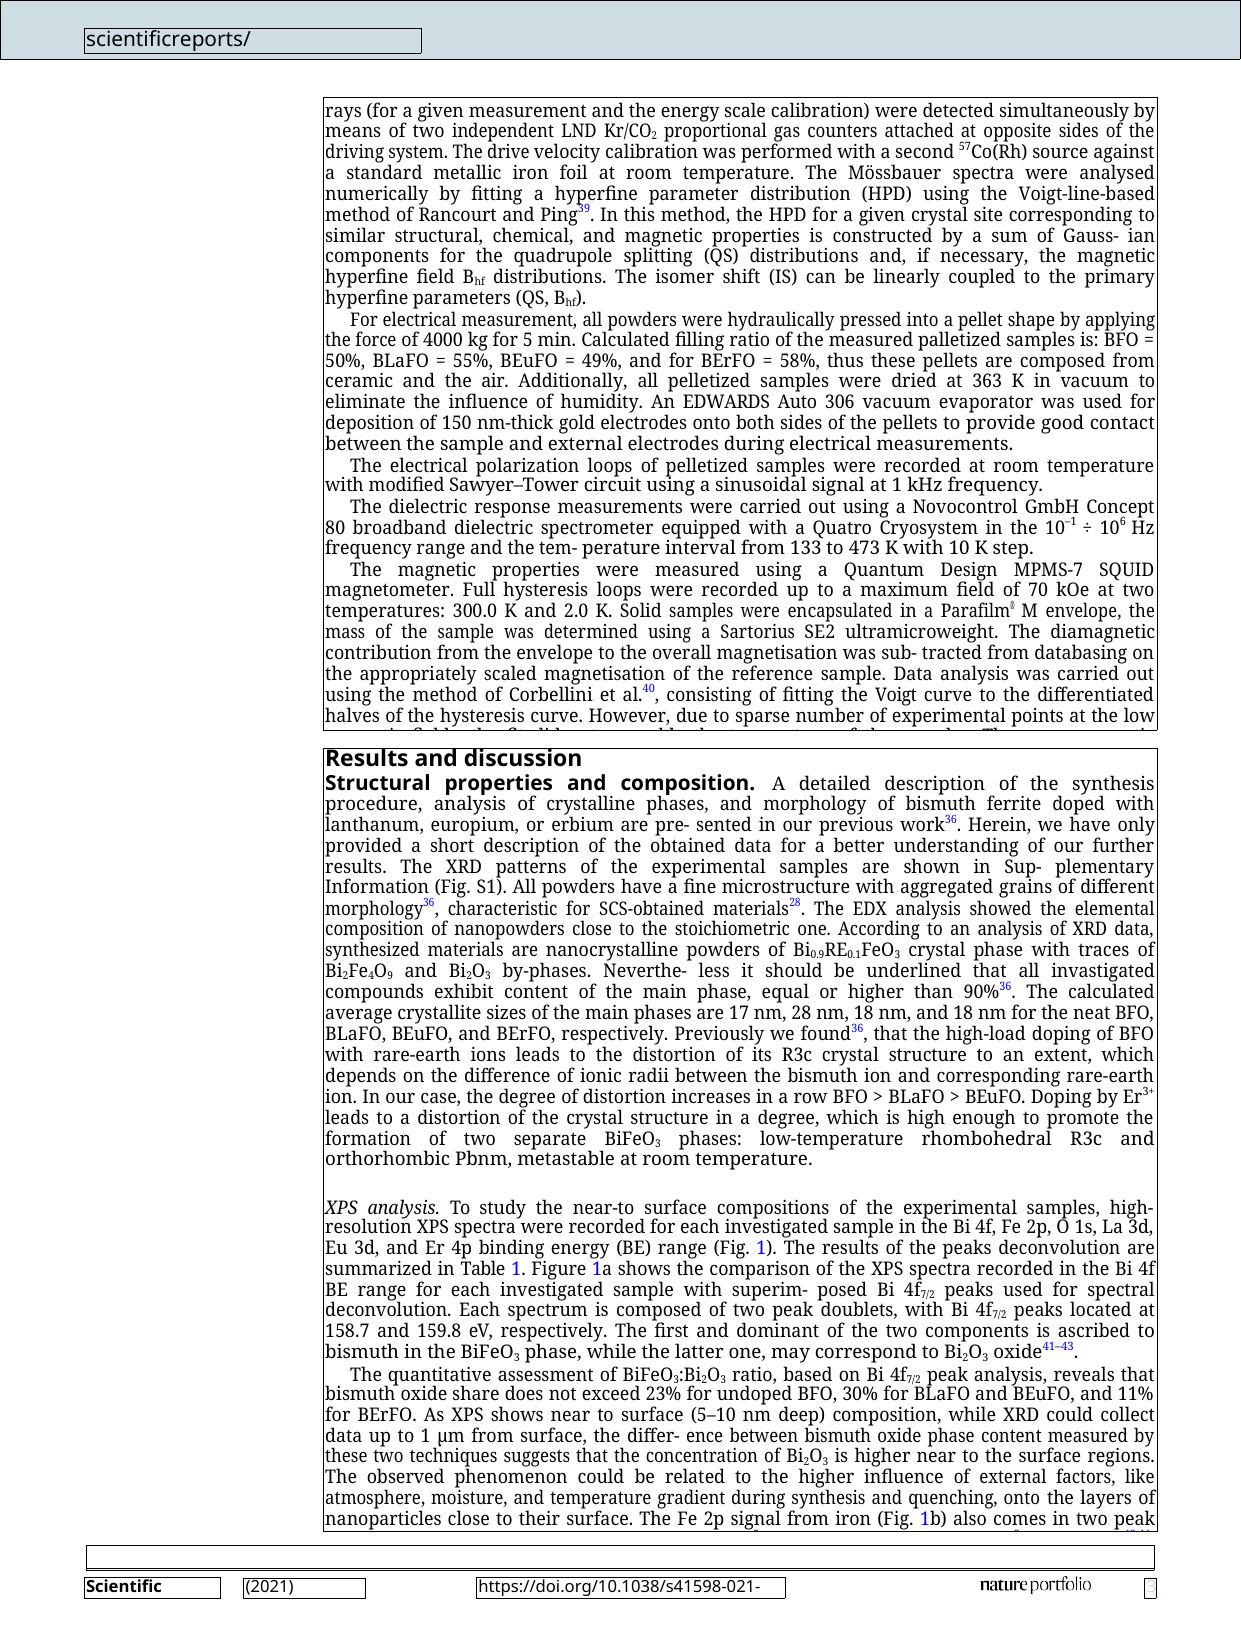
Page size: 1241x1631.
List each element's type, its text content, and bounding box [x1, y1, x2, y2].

text 3 [1146, 1579, 1156, 1596]
text The quantitative assessment of BiFeO3:Bi2O3 ratio, based on Bi 4f7/2 peak analysis, reveals that bismuth oxide share does not exceed 23% for undoped BFO, 30% for BLaFO and BEuFO, and 11% for BErFO. As XPS shows near to surface (5–10 nm deep) composition, while XRD could collect data up to 1 µm from surface, the differ- ence between bismuth oxide phase content measured by these two techniques suggests that the concentration of Bi2O3 is higher near to the surface regions. The observed phenomenon could be related to the higher influence of external factors, like atmosphere, moisture, and temperature gradient during synthesis and quenching, onto the layers of nanoparticles close to their surface. The Fe 2p signal from iron (Fig. 1b) also comes in two peak doublets, where Fe 2p3/2 peak corresponding to Fe2+ is located at 709.9 eV and Fe3+ at 711.9 eV43,44, with nearly equal stoichiometry for undoped BFO material. A slightly higher Fe3+ share was then recorded for both BEuFO and BLaFO samples, while the BErFO sample is characterized by a higher amount of lower valence Fe2+. The peaks for each additive are presented in Fig. 1d–f. Based on the XPS analysis and presence of La 3d5/2 peak at [325, 1365, 1155, 1531]
picture [980, 1576, 1091, 1594]
text rays (for a given measurement and the energy scale calibration) were detected simultaneously by means of two independent LND Kr/CO2 proportional gas counters attached at opposite sides of the driving system. The drive velocity calibration was performed with a second 57Co(Rh) source against a standard metallic iron foil at room temperature. The Mössbauer spectra were analysed numerically by fitting a hyperfine parameter distribution (HPD) using the Voigt-line-based method of Rancourt and Ping39. In this method, the HPD for a given crystal site corresponding to similar structural, chemical, and magnetic properties is constructed by a sum of Gauss- ian components for the quadrupole splitting (QS) distributions and, if necessary, the magnetic hyperfine field Bhf distributions. The isomer shift (IS) can be linearly coupled to the primary hyperfine parameters (QS, Bhf). [325, 101, 1155, 310]
text www.nature.com/scientificreports/ [86, 29, 421, 53]
text XPS analysis. To study the near-to surface compositions of the experimental samples, high-resolution XPS spectra were recorded for each investigated sample in the Bi 4f, Fe 2p, O 1s, La 3d, Eu 3d, and Er 4p binding energy (BE) range (Fig. 1). The results of the peaks deconvolution are summarized in Table 1. Figure 1a shows the comparison of the XPS spectra recorded in the Bi 4f BE range for each investigated sample with superim- posed Bi 4f7/2 peaks used for spectral deconvolution. Each spectrum is composed of two peak doublets, with Bi 4f7/2 peaks located at 158.7 and 159.8 eV, respectively. The first and dominant of the two components is ascribed to bismuth in the BiFeO3 phase, while the latter one, may correspond to Bi2O3 oxide41–43. [325, 1198, 1155, 1364]
text Scientific Reports | [86, 1578, 220, 1598]
text https://doi.org/10.1038/s41598-021-01983-z [478, 1578, 785, 1598]
text The magnetic properties were measured using a Quantum Design MPMS-7 SQUID magnetometer. Full hysteresis loops were recorded up to a maximum field of 70 kOe at two temperatures: 300.0 K and 2.0 K. Solid samples were encapsulated in a Parafilm® M envelope, the mass of the sample was determined using a Sartorius SE2 ultramicroweight. The diamagnetic contribution from the envelope to the overall magnetisation was sub- tracted from databasing on the appropriately scaled magnetisation of the reference sample. Data analysis was carried out using the method of Corbellini et al.40, consisting of fitting the Voigt curve to the differentiated halves of the hysteresis curve. However, due to sparse number of experimental points at the low magnetic fields, the fit did not resemble the true nature of the samples. Thus, paramagnetic contributions were subtracted from the hysteresis loop using fitting of sum of Langevin-type curves. The procedure is elaborated in the Supplementary Information. Temperature-dependent magnetisation curves were registered in zero-field cooling/field cooling (ZFC/FC) experiments at 100.00 Oe. The temperature was swept between 310.0 and 2.0 K. [325, 560, 1155, 730]
text (2021) 11:22746 | [245, 1579, 365, 1598]
text The dielectric response measurements were carried out using a Novocontrol GmbH Concept 80 broadband dielectric spectrometer equipped with a Quatro Cryosystem in the 10–1 ÷ 106 Hz frequency range and the tem- perature interval from 133 to 473 K with 10 K step. [325, 497, 1155, 560]
text Results and discussion [325, 749, 1157, 771]
text The electrical polarization loops of pelletized samples were recorded at room temperature with modified Sawyer–Tower circuit using a sinusoidal signal at 1 kHz frequency. [325, 456, 1154, 497]
text For electrical measurement, all powders were hydraulically pressed into a pellet shape by applying the force of 4000 kg for 5 min. Calculated filling ratio of the measured palletized samples is: BFO = 50%, BLaFO = 55%, BEuFO = 49%, and for BErFO = 58%, thus these pellets are composed from ceramic and the air. Additionally, all pelletized samples were dried at 363 K in vacuum to eliminate the influence of humidity. An EDWARDS Auto 306 vacuum evaporator was used for deposition of 150 nm-thick gold electrodes onto both sides of the pellets to provide good contact between the sample and external electrodes during electrical measurements. [325, 310, 1155, 455]
text Structural properties and composition. A detailed description of the synthesis procedure, analysis of crystalline phases, and morphology of bismuth ferrite doped with lanthanum, europium, or erbium are pre- sented in our previous work36. Herein, we have only provided a short description of the obtained data for a better understanding of our further results. The XRD patterns of the experimental samples are shown in Sup- plementary Information (Fig. S1). All powders have a fine microstructure with aggregated grains of different morphology36, characteristic for SCS-obtained materials28. The EDX analysis showed the elemental composition of nanopowders close to the stoichiometric one. According to an analysis of XRD data, synthesized materials are nanocrystalline powders of Bi0.9RE0.1FeO3 crystal phase with traces of Bi2Fe4O9 and Bi2O3 by-phases. Neverthe- less it should be underlined that all invastigated compounds exhibit content of the main phase, equal or higher than 90%36. The calculated average crystallite sizes of the main phases are 17 nm, 28 nm, 18 nm, and 18 nm for the neat BFO, BLaFO, BEuFO, and BErFO, respectively. Previously we found36, that the high-load doping of BFO with rare-earth ions leads to the distortion of its R3c crystal structure to an extent, which depends on the difference of ionic radii between the bismuth ion and corresponding rare-earth ion. In our case, the degree of distortion increases in a row BFO > BLaFO > BEuFO. Doping by Er3+ leads to a distortion of the crystal structure in a degree, which is high enough to promote the formation of two separate BiFeO3 phases: low-temperature rhombohedral R3c and orthorhombic Pbnm, metastable at room temperature. [325, 772, 1155, 1171]
